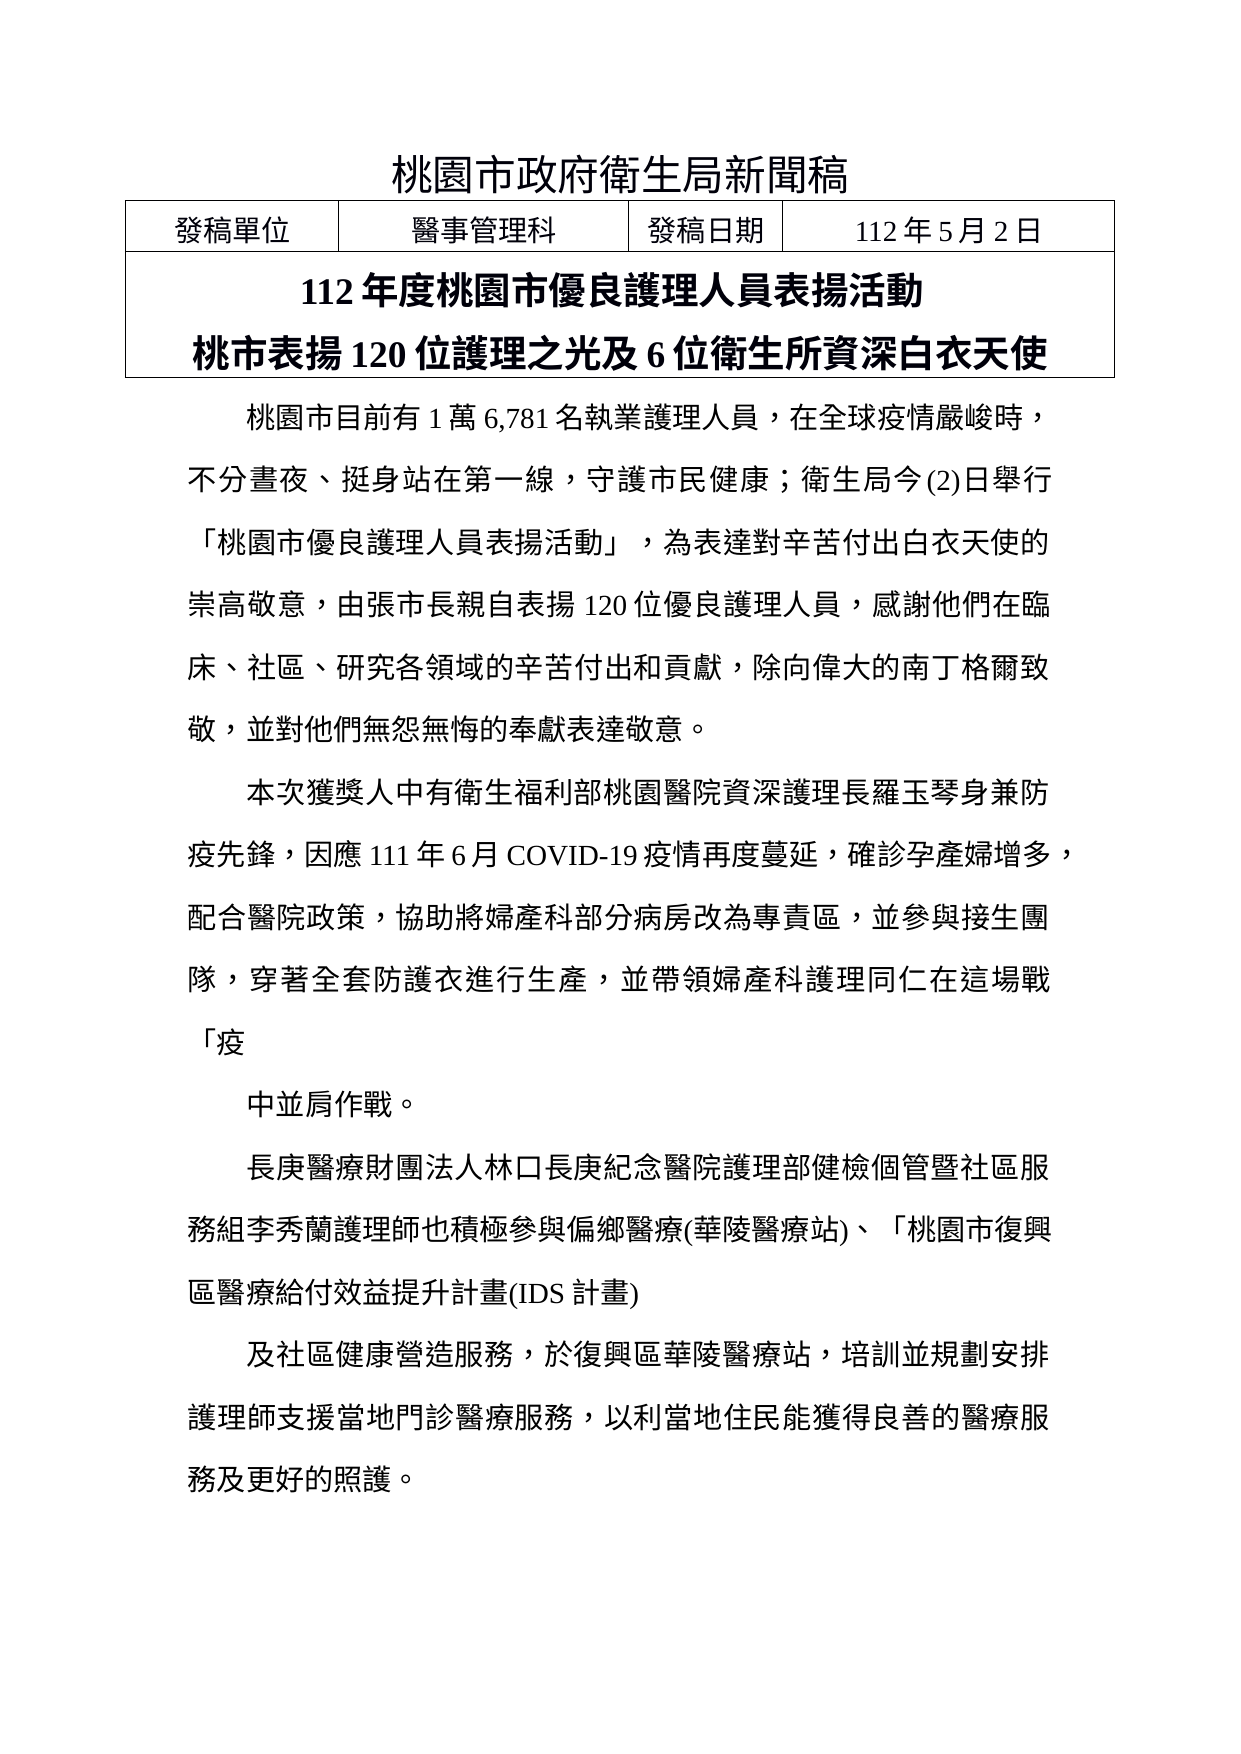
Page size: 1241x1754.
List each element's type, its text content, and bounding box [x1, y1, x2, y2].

table_header 醫事管理科 [339, 201, 628, 251]
table_header 發稿日期 [629, 201, 782, 251]
text 桃園市政府衛生局新聞稿 [187, 150, 1053, 200]
text 桃園市目前有1萬6,781名執業護理人員，在全球疫情嚴峻時，不分晝夜、挺身站在第一線，守護市民健康；衛生局今(2)日舉行「桃園市優良護理人員表揚活動」，為表達對辛苦付出白衣天使的崇高敬意，由張市長親自表揚120位優良護理人員，感謝他們在臨床、社區、研究各領域的辛苦付出和貢獻，除向偉大的南丁格爾致敬，並對他們無怨無悔的奉獻表達敬意。 [187, 378, 1053, 753]
table_header 發稿單位 [126, 201, 338, 251]
table_header 112年5月2日 [783, 201, 1114, 251]
text 長庚醫療財團法人林口長庚紀念醫院護理部健檢個管暨社區服務組李秀蘭護理師也積極參與偏鄉醫療(華陵醫療站)、「桃園市復興區醫療給付效益提升計畫(IDS計畫) [187, 1128, 1053, 1316]
text 本次獲獎人中有衛生福利部桃園醫院資深護理長羅玉琴身兼防疫先鋒，因應111年6月COVID-19疫情再度蔓延，確診孕產婦增多，配合醫院政策，協助將婦產科部分病房改為專責區，並參與接生團隊，穿著全套防護衣進行生產，並帶領婦產科護理同仁在這場戰「疫 [187, 753, 1053, 1066]
text 中並肩作戰。 [187, 1066, 1053, 1128]
table_cell 112年度桃園市優良護理人員表揚活動 桃市表揚120位護理之光及6位衛生所資深白衣天使 [126, 252, 1114, 377]
text 及社區健康營造服務，於復興區華陵醫療站，培訓並規劃安排護理師支援當地門診醫療服務，以利當地住民能獲得良善的醫療服務及更好的照護。 [187, 1316, 1053, 1503]
